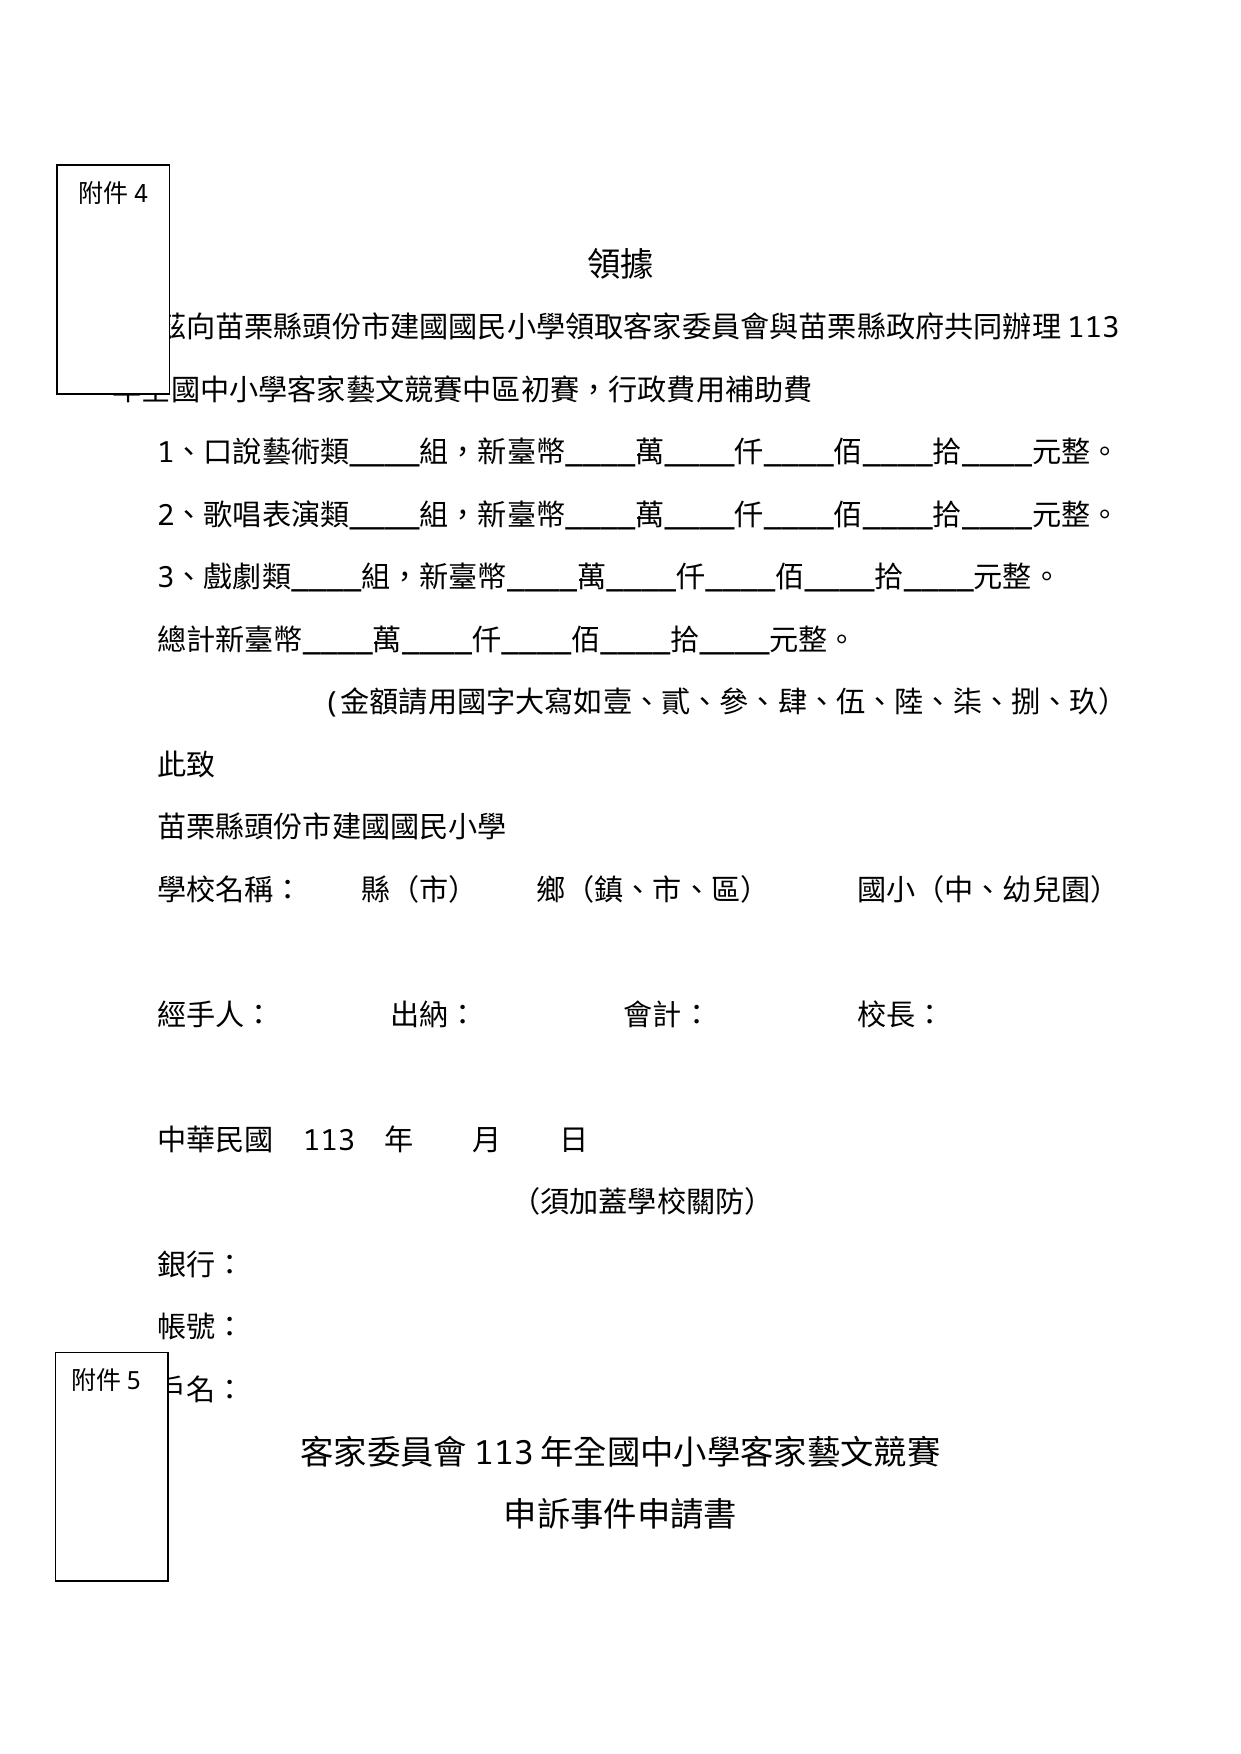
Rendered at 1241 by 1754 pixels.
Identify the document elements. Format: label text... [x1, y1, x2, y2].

text 此致 [112, 721, 1128, 783]
text 領據 [170, 221, 1128, 283]
text (金額請用國字大寫如壹、貳、參、肆、伍、陸、柒、捌、玖） [112, 658, 1128, 721]
text 經手人： 出納： 會計： 校長： [112, 971, 1128, 1033]
text 學校名稱： 縣（市） 鄉（鎮、市、區） 國小（中、幼兒園） [112, 846, 1128, 908]
text 帳號： [112, 1283, 1128, 1346]
text 總計新臺幣____萬____仟____佰____拾____元整。 [112, 596, 1128, 658]
text （須加蓋學校關防） [112, 1158, 1128, 1221]
text 中華民國 113 年 月 日 [112, 1096, 1128, 1158]
text 3、戲劇類____組，新臺幣____萬____仟____佰____拾____元整。 [112, 533, 1128, 596]
text 附件4 [73, 173, 154, 209]
text 銀行： [112, 1221, 1128, 1283]
text 戶名： [112, 1346, 1128, 1408]
text 客家委員會113年全國中小學客家藝文競賽 [169, 1408, 1128, 1471]
text 2、歌唱表演類____組，新臺幣____萬____仟____佰____拾____元整。 [112, 471, 1128, 533]
text 領據 [58, 166, 169, 393]
text 申訴事件申請書 [169, 1471, 1128, 1533]
text 附件5 [71, 1361, 152, 1397]
text 茲向苗栗縣頭份市建國國民小學領取客家委員會與苗栗縣政府共同辦理113年全國中小學客家藝文競賽中區初賽，行政費用補助費 [112, 283, 1128, 408]
text 苗栗縣頭份市建國國民小學 [112, 783, 1128, 846]
text 1、口說藝術類____組，新臺幣____萬____仟____佰____拾____元整。 [112, 408, 1128, 471]
text 客家委員會113年全國中小學客家藝文競賽 [56, 1353, 167, 1580]
